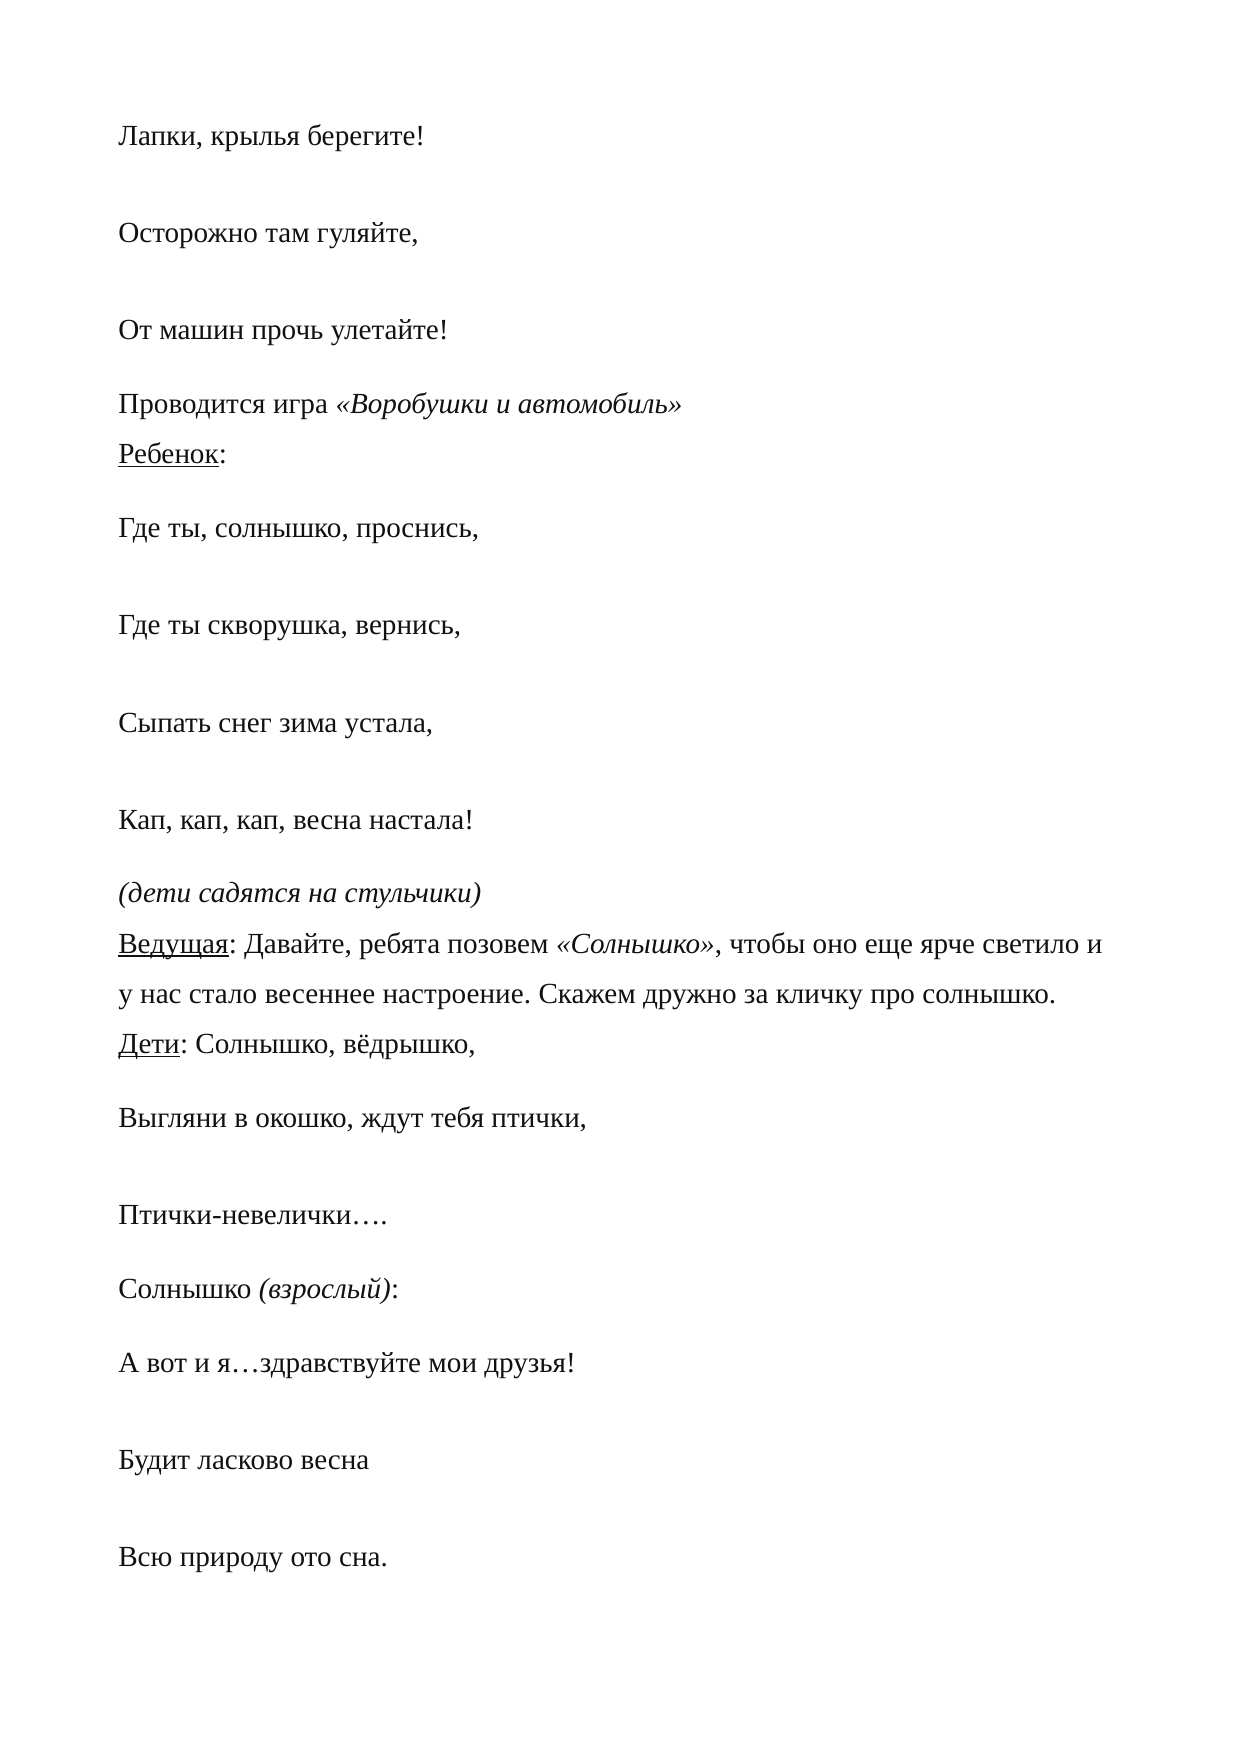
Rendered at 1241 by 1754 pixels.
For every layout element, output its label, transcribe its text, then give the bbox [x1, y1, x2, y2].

text Ведущая: Давайте, ребята позовем «Солнышко», чтобы оно еще ярче светило и у нас стало весеннее настроение. Скажем дружно за кличку про солнышко. [118, 926, 1122, 1010]
text Дети: Солнышко, вёдрышко, [118, 1027, 1122, 1060]
text Солнышко (взрослый): [118, 1271, 1122, 1305]
text Птички-невелички…. [118, 1197, 1122, 1231]
text А вот и я…здравствуйте мои друзья! [118, 1345, 1122, 1378]
text Осторожно там гуляйте, [118, 215, 1122, 249]
text Всю природу ото сна. [118, 1539, 1122, 1573]
text Кап, кап, кап, весна настала! [118, 802, 1122, 835]
text Лапки, крылья берегите! [118, 118, 1122, 152]
text От машин прочь улетайте! [118, 312, 1122, 346]
text Проводится игра «Воробушки и автомобиль» [118, 386, 1122, 420]
text Где ты, солнышко, проснись, [118, 510, 1122, 544]
text Где ты скворушка, вернись, [118, 607, 1122, 641]
text Ребенок: [118, 437, 1122, 470]
text (дети садятся на стульчики) [118, 876, 1122, 909]
text Будит ласково весна [118, 1442, 1122, 1476]
text Выгляни в окошко, ждут тебя птички, [118, 1100, 1122, 1134]
text Сыпать снег зима устала, [118, 705, 1122, 738]
